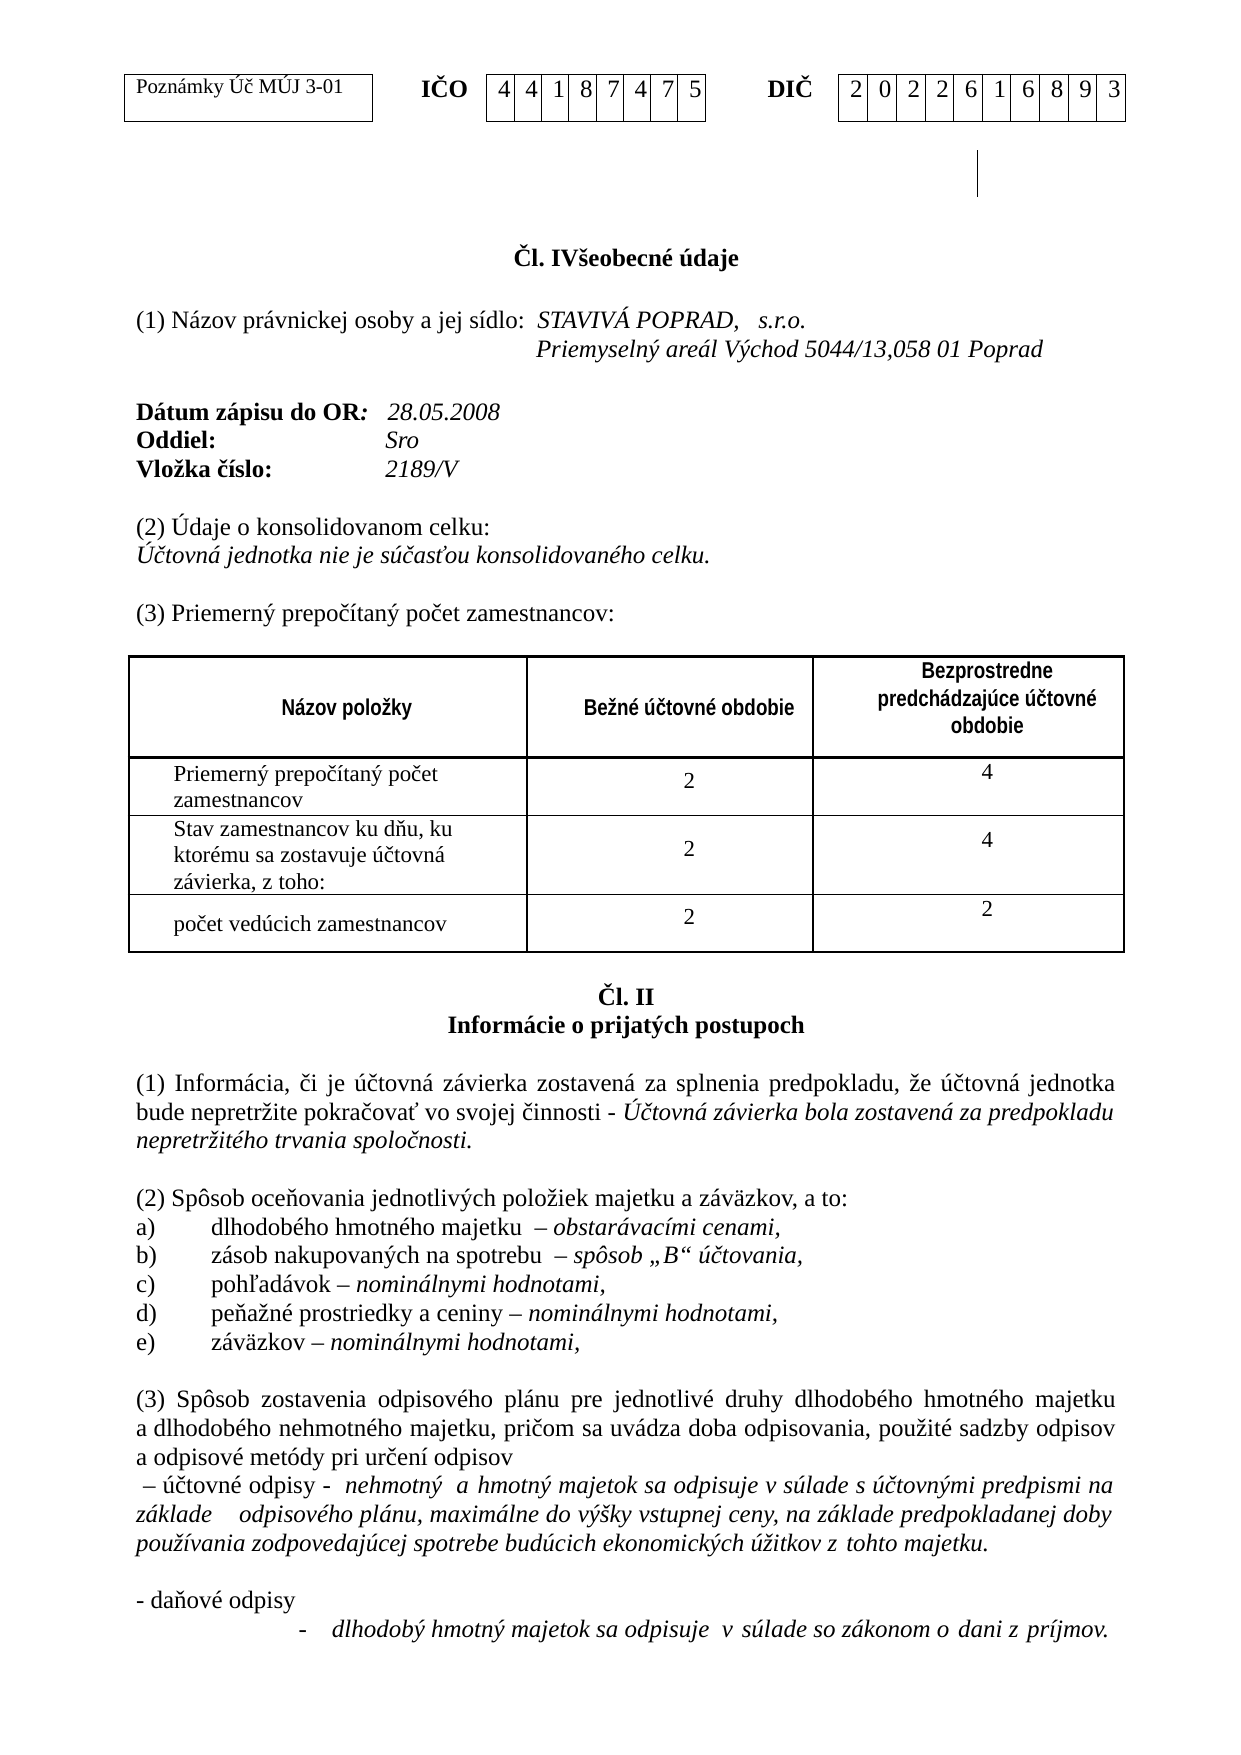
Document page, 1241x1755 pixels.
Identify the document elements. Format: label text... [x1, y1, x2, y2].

table_header [736, 197, 762, 243]
text – účtovné odpisy - nehmotný a hmotný majetok sa odpisuje v súlade s účtovnými predpismi na základe odpisového plánu, maximálne do výšky vstupnej ceny, na základe predpokladanej doby používania zodpovedajúcej spotrebe budúcich ekonomických úžitkov z tohto majetku. [136, 1470, 1116, 1557]
table_header [845, 150, 875, 197]
table_cell Priemerný prepočítaný počet zamestnancov [130, 759, 526, 814]
text - daňové odpisy [136, 1585, 1116, 1614]
text Čl. IVšeobecné údaje [136, 243, 1116, 272]
list peňažné prostriedky a ceniny – nominálnymi hodnotami, [136, 1298, 1116, 1327]
text (1) Názov právnickej osoby a jej sídlo: STAVIVÁ POPRAD, s.r.o. [136, 306, 1116, 334]
table_cell Stav zamestnancov ku dňu, ku ktorému sa zostavuje účtovná závierka, z toho: [130, 816, 526, 894]
list dlhodobého hmotného majetku – obstarávacími cenami, [136, 1212, 1116, 1240]
text (3) Priemerný prepočítaný počet zamestnancov: [136, 598, 1116, 627]
text (1) Informácia, či je účtovná závierka zostavená za splnenia predpokladu, že účtovná jednotka bude nepretržite pokračovať vo svojej činnosti - Účtovná závierka bola zostavená za predpokladu nepretržitého trvania spoločnosti. [136, 1068, 1116, 1154]
text Účtovná jednotka nie je súčasťou konsolidovaného celku. [136, 540, 1116, 569]
table_header [709, 197, 736, 243]
table_cell 4 [814, 816, 1123, 894]
table_header [591, 197, 617, 243]
table_cell počet vedúcich zamestnancov [130, 895, 526, 951]
list zásob nakupovaných na spotrebu – spôsob „B“ účtovania, [136, 1240, 1116, 1269]
text (2) Spôsob oceňovania jednotlivých položiek majetku a záväzkov, a to: [136, 1183, 1116, 1212]
text Oddiel: Sro [136, 425, 1116, 454]
table_header [554, 197, 591, 243]
text Priemyselný areál Východ 5044/13,058 01 Poprad [136, 334, 1116, 363]
text - dlhodobý hmotný majetok sa odpisuje v súlade so zákonom o dani z príjmov. [136, 1614, 1116, 1643]
table_cell 2 [528, 895, 812, 951]
table_cell 2 [528, 759, 812, 814]
table_header Bezprostredne predchádzajúce účtovné obdobie [814, 658, 1123, 756]
table_header [681, 197, 709, 243]
table_header [906, 150, 929, 197]
text Dátum zápisu do OR: 28.05.2008 [136, 397, 1116, 425]
table_header [875, 150, 906, 197]
table_header [953, 150, 977, 197]
table_cell 2 [528, 816, 812, 894]
table_header [524, 197, 554, 243]
table_header [249, 150, 845, 197]
table_header [930, 150, 953, 197]
table_header [490, 197, 524, 243]
table_header [647, 197, 681, 243]
text (2) Údaje o konsolidovanom celku: [136, 512, 1116, 540]
text Čl. II [136, 982, 1116, 1010]
table_header Bežné účtovné obdobie [528, 658, 812, 756]
text (3) Spôsob zostavenia odpisového plánu pre jednotlivé druhy dlhodobého hmotného majetku a dlhodobého nehmotného majetku, pričom sa uvádza doba odpisovania, použité sadzby odpisov a odpisové metódy pri určení odpisov [136, 1384, 1116, 1470]
table_header Názov položky [130, 658, 526, 756]
table_header [978, 150, 1003, 197]
table_cell 2 [814, 895, 1123, 951]
table_cell 4 [814, 759, 1123, 814]
list pohľadávok – nominálnymi hodnotami, [136, 1269, 1116, 1298]
text Informácie o prijatých postupoch [136, 1010, 1116, 1039]
table_header [617, 197, 647, 243]
list záväzkov – nominálnymi hodnotami, [136, 1327, 1116, 1355]
text Vložka číslo: 2189/V [136, 454, 1116, 483]
